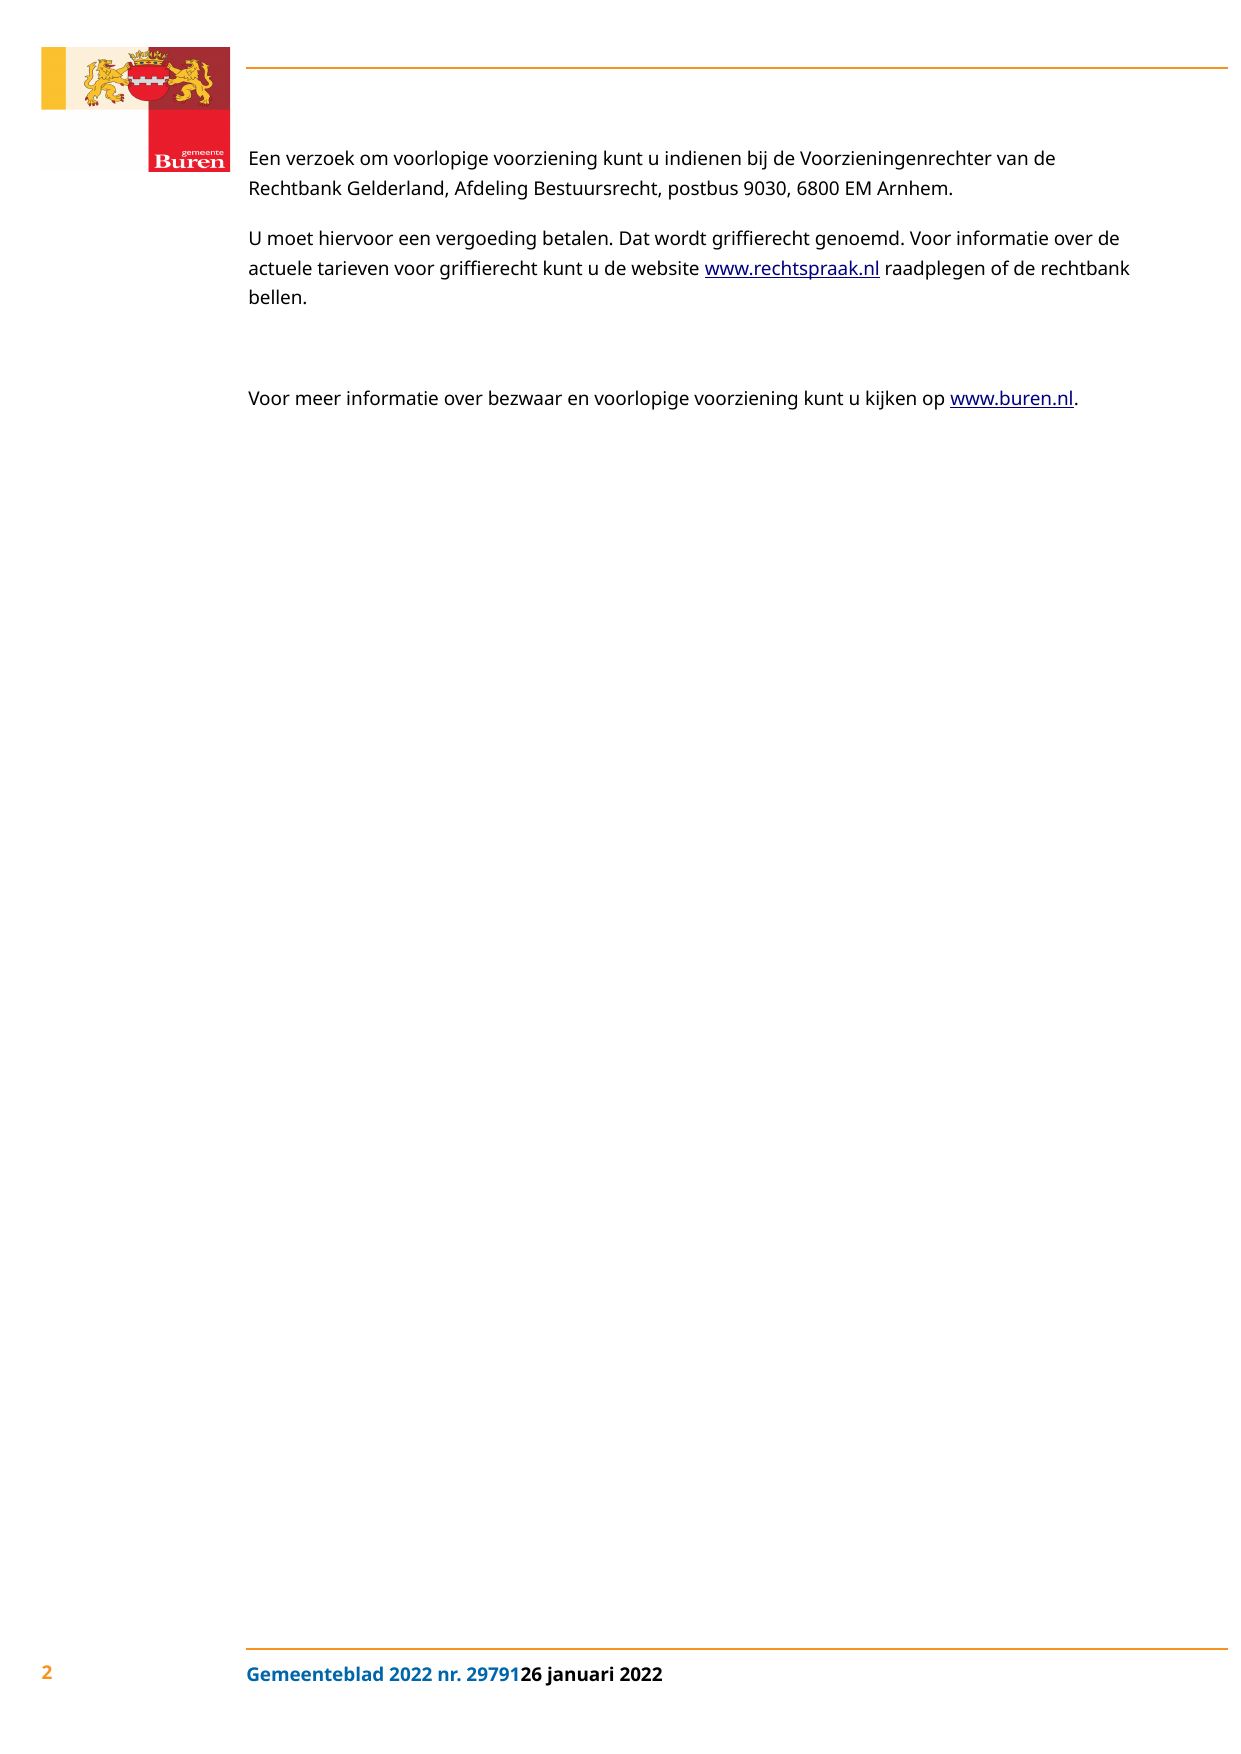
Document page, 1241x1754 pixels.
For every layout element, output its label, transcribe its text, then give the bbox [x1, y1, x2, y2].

picture [41, 47, 231, 172]
text Een verzoek om voorlopige voorziening kunt u indienen bij de Voorzieningenrechter van de Rechtbank Gelderland, Afdeling Bestuursrecht, postbus 9030, 6800 EM Arnhem. [248, 145, 1152, 201]
text Voor meer informatie over bezwaar en voorlopige voorziening kunt u kijken op www.buren.nl. [248, 385, 1152, 411]
text U moet hiervoor een vergoeding betalen. Dat wordt griffierecht genoemd. Voor informatie over de actuele tarieven voor griffierecht kunt u de website www.rechtspraak.nl raadplegen of de rechtbank bellen. [248, 225, 1152, 310]
